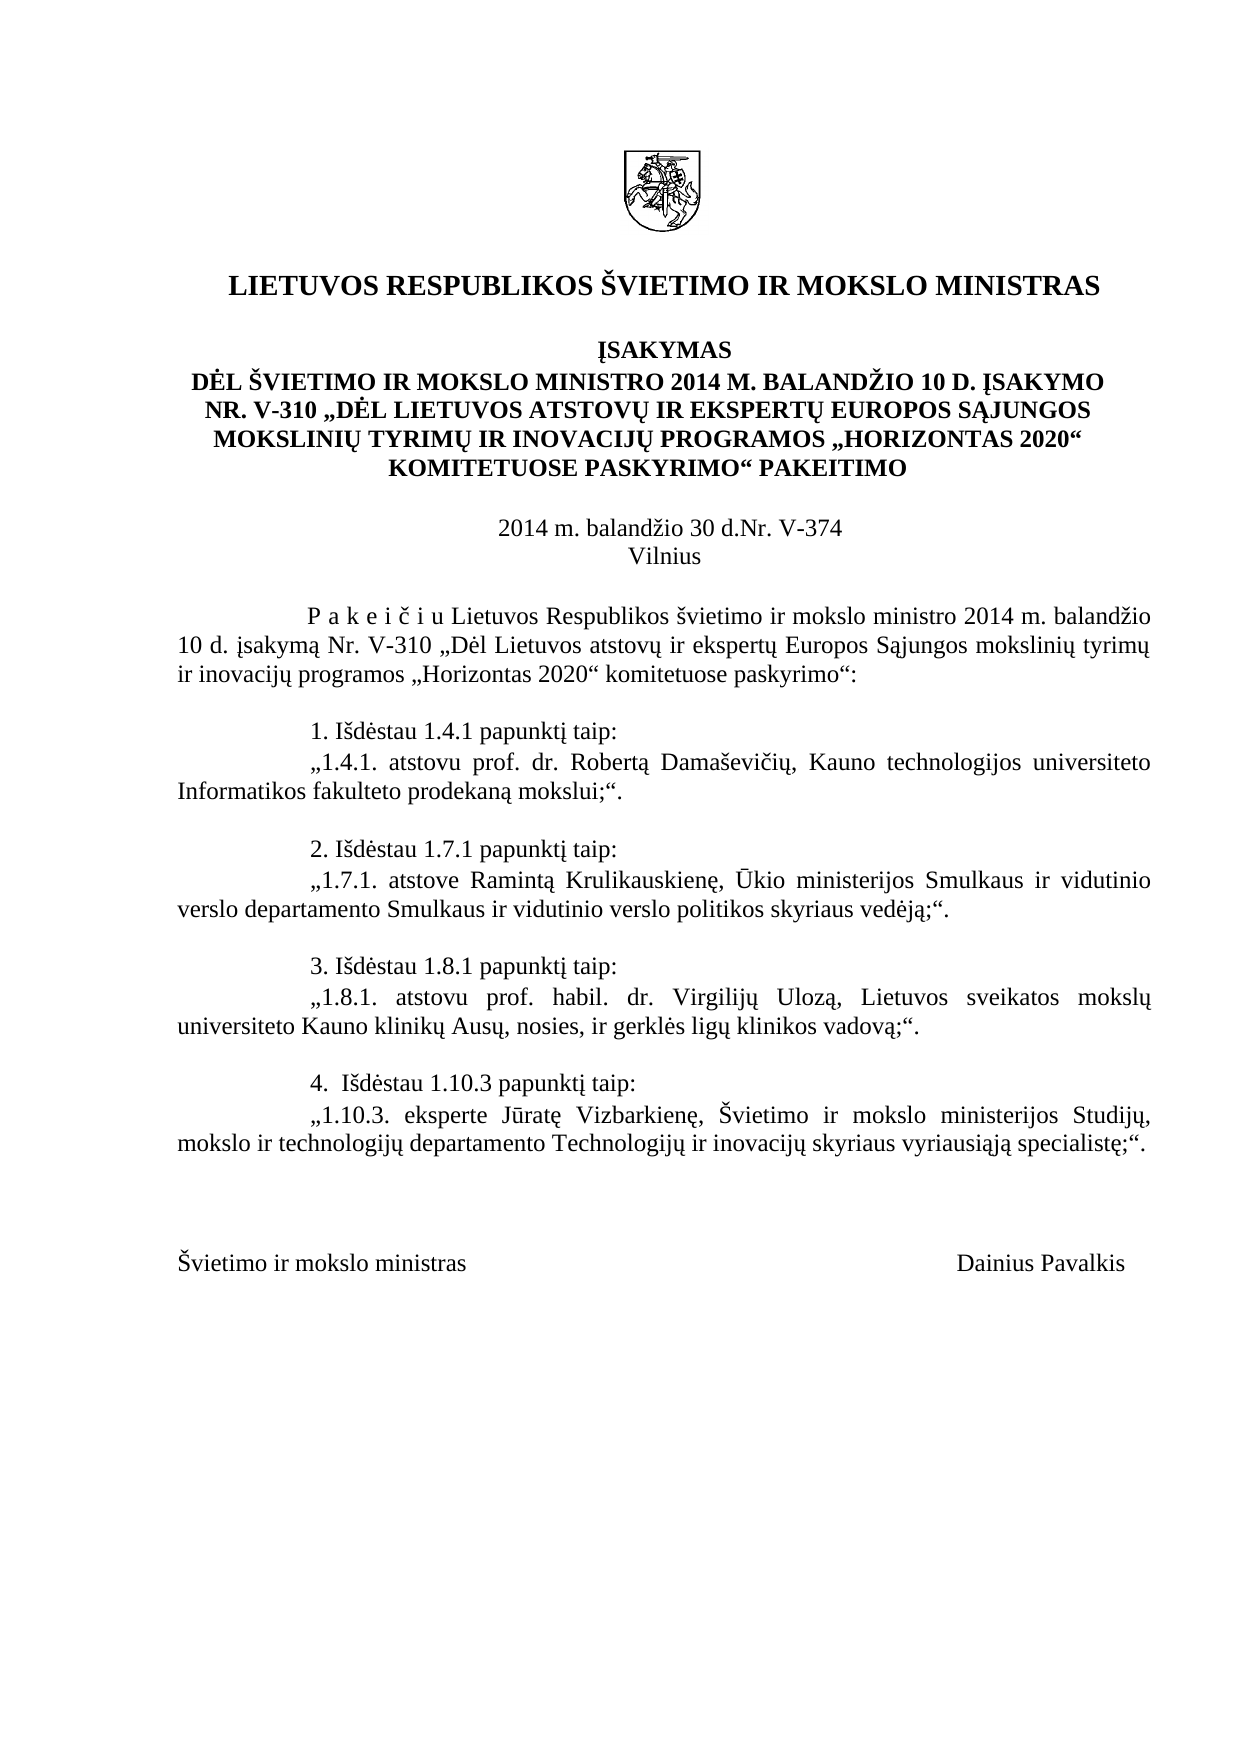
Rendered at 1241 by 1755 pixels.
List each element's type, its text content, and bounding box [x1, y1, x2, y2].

text P a k e i č i u Lietuvos Respublikos švietimo ir mokslo ministro 2014 m. balandžio 10 d. įsakymą Nr. V-310 „Dėl Lietuvos atstovų ir ekspertų Europos Sąjungos mokslinių tyrimų ir inovacijų programos „Horizontas 2020“ komitetuose paskyrimo“: [177, 601, 1152, 688]
text LIETUVOS RESPUBLIKOS ŠVIETIMO IR MOKSLO MINISTRAS [177, 268, 1152, 302]
text ĮSAKYMAS [177, 335, 1152, 364]
text 4. Išdėstau 1.10.3 papunktį taip: [310, 1068, 1152, 1097]
text „1.7.1. atstove Ramintą Krulikauskienę, Ūkio ministerijos Smulkaus ir vidutinio verslo departamento Smulkaus ir vidutinio verslo politikos skyriaus vedėją;“. [177, 865, 1152, 922]
text Švietimo ir mokslo ministras Dainius Pavalkis [177, 1248, 1152, 1277]
text „1.8.1. atstovu prof. habil. dr. Virgilijų Ulozą, Lietuvos sveikatos mokslų universiteto Kauno klinikų Ausų, nosies, ir gerklės ligų klinikos vadovą;“. [177, 982, 1152, 1040]
text 1. Išdėstau 1.4.1 papunktį taip: [310, 716, 1152, 745]
text 2. Išdėstau 1.7.1 papunktį taip: [280, 834, 1152, 862]
text Vilnius [177, 541, 1152, 570]
text 2014 m. balandžio 30 d.Nr. V-374 [177, 513, 1152, 541]
text DĖL ŠVIETIMO IR MOKSLO MINISTRO 2014 M. BALANDŽIO 10 D. ĮSAKYMO NR. V-310 „DĖL LIETUVOS ATSTOVŲ IR EKSPERTŲ EUROPOS SĄJUNGOS MOKSLINIŲ TYRIMŲ IR INOVACIJŲ PROGRAMOS „HORIZONTAS 2020“ KOMITETUOSE PASKYRIMO“ PAKEITIMO [177, 367, 1119, 482]
text „1.10.3. eksperte Jūratę Vizbarkienę, Švietimo ir mokslo ministerijos Studijų, mokslo ir technologijų departamento Technologijų ir inovacijų skyriaus vyriausiąją specialistę;“. [177, 1100, 1152, 1157]
text 3. Išdėstau 1.8.1 papunktį taip: [310, 951, 1152, 980]
text „1.4.1. atstovu prof. dr. Robertą Damaševičių, Kauno technologijos universiteto Informatikos fakulteto prodekaną mokslui;“. [177, 747, 1152, 805]
